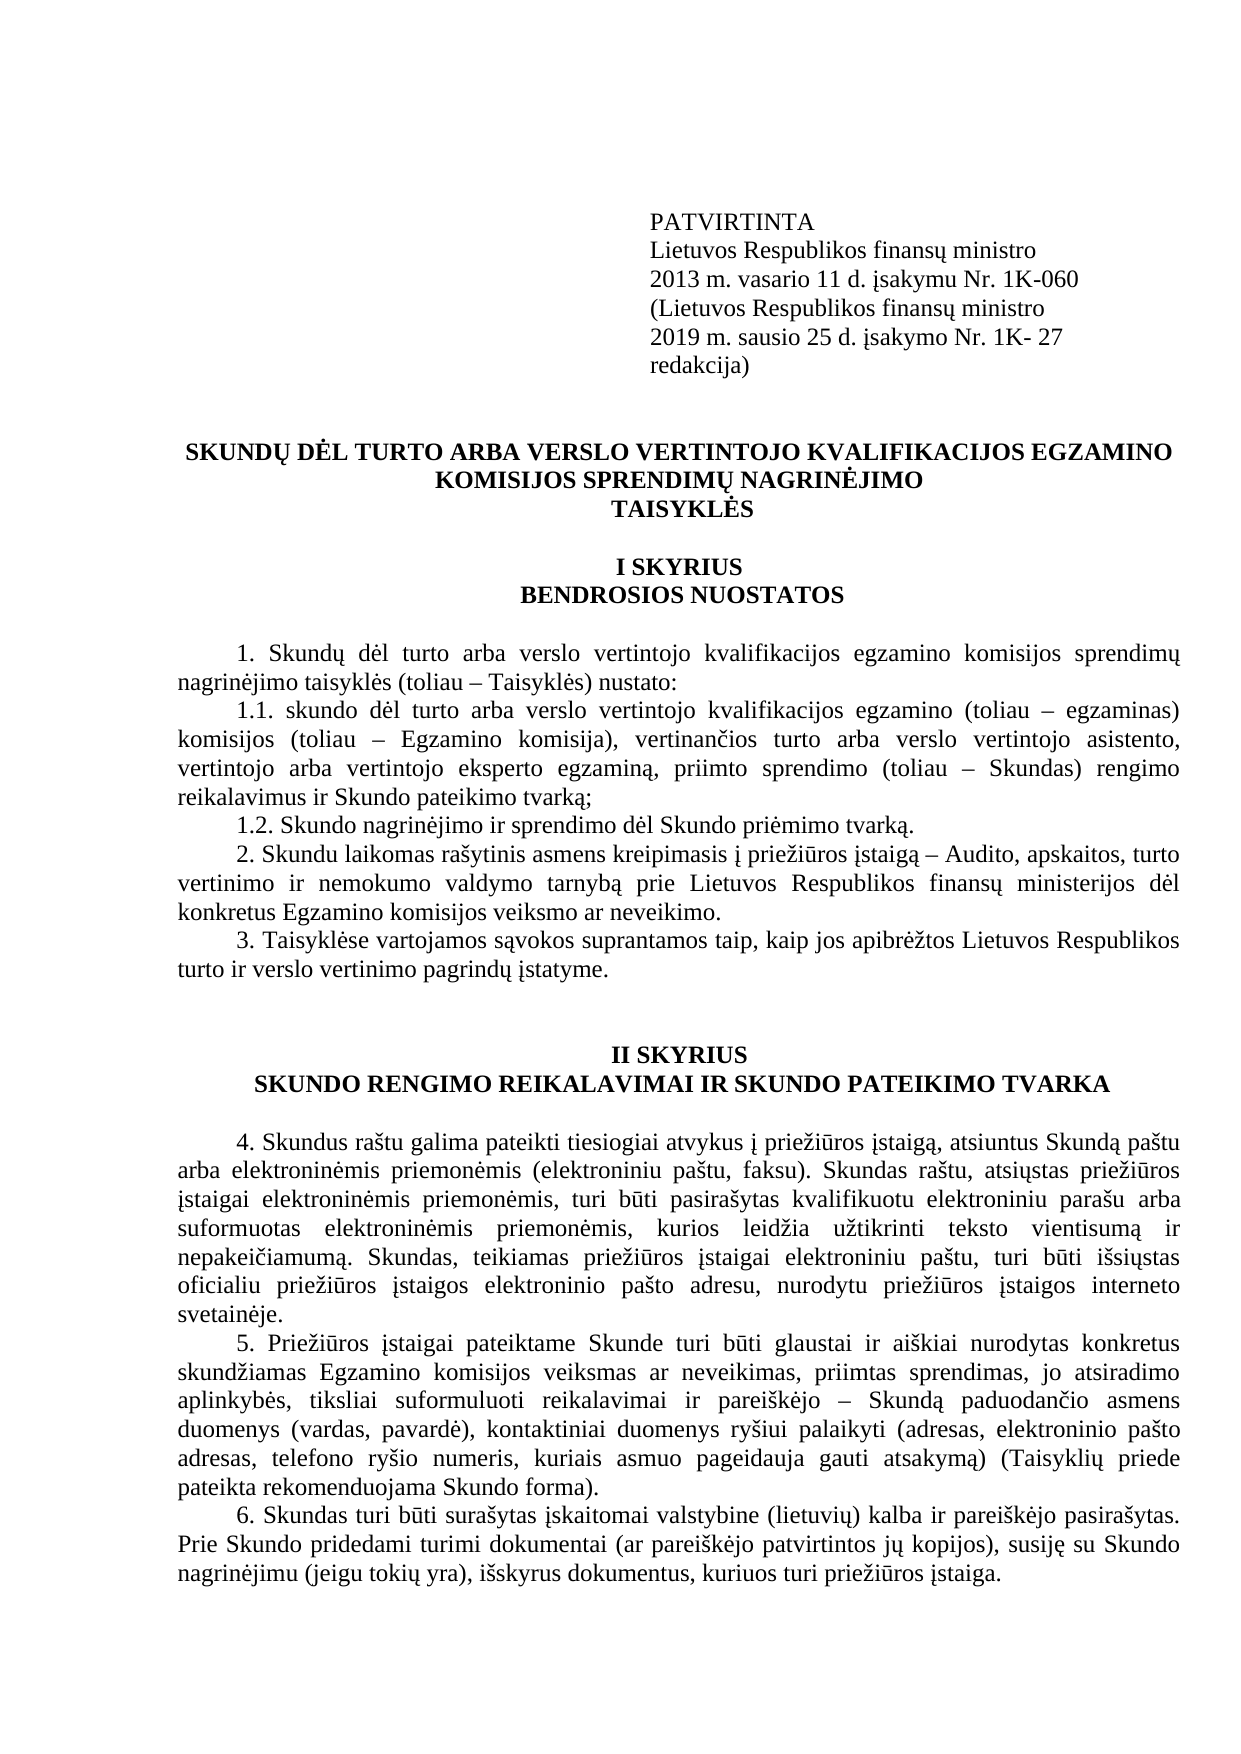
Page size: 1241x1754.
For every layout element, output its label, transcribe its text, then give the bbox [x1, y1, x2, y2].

text 4. Skundus raštu galima pateikti tiesiogiai atvykus į priežiūros įstaigą, atsiuntus Skundą paštu arba elektroninėmis priemonėmis (elektroniniu paštu, faksu). Skundas raštu, atsiųstas priežiūros įstaigai elektroninėmis priemonėmis, turi būti pasirašytas kvalifikuotu elektroniniu parašu arba suformuotas elektroninėmis priemonėmis, kurios leidžia užtikrinti teksto vientisumą ir nepakeičiamumą. Skundas, teikiamas priežiūros įstaigai elektroniniu paštu, turi būti išsiųstas oficialiu priežiūros įstaigos elektroninio pašto adresu, nurodytu priežiūros įstaigos interneto svetainėje. [177, 1127, 1181, 1328]
text SKUNDŲ DĖL TURTO ARBA VERSLO VERTINTOJO KVALIFIKACIJOS EGZAMINO KOMISIJOS SPRENDIMŲ NAGRINĖJIMO [177, 437, 1181, 494]
text Lietuvos Respublikos finansų ministro [649, 235, 1181, 264]
text TAISYKLĖS [177, 494, 1181, 523]
text 1.2. Skundo nagrinėjimo ir sprendimo dėl Skundo priėmimo tvarką. [177, 810, 1181, 839]
text BENDROSIOS NUOSTATOS [177, 580, 1181, 609]
text 2013 m. vasario 11 d. įsakymu Nr. 1K-060 [649, 264, 1181, 293]
text PATVIRTINTA [649, 207, 1181, 235]
text 1.1. skundo dėl turto arba verslo vertintojo kvalifikacijos egzamino (toliau – egzaminas) komisijos (toliau – Egzamino komisija), vertinančios turto arba verslo vertintojo asistento, vertintojo arba vertintojo eksperto egzaminą, priimto sprendimo (toliau – Skundas) rengimo reikalavimus ir Skundo pateikimo tvarką; [177, 695, 1181, 810]
text 1. Skundų dėl turto arba verslo vertintojo kvalifikacijos egzamino komisijos sprendimų nagrinėjimo taisyklės (toliau – Taisyklės) nustato: [177, 638, 1181, 695]
text (Lietuvos Respublikos finansų ministro [650, 293, 1181, 322]
text 3. Taisyklėse vartojamos sąvokos suprantamos taip, kaip jos apibrėžtos Lietuvos Respublikos turto ir verslo vertinimo pagrindų įstatyme. [177, 925, 1181, 983]
text SKUNDO RENGIMO REIKALAVIMAI IR SKUNDO PATEIKIMO TVARKA [177, 1069, 1181, 1098]
text 5. Priežiūros įstaigai pateiktame Skunde turi būti glaustai ir aiškiai nurodytas konkretus skundžiamas Egzamino komisijos veiksmas ar neveikimas, priimtas sprendimas, jo atsiradimo aplinkybės, tiksliai suformuluoti reikalavimai ir pareiškėjo – Skundą paduodančio asmens duomenys (vardas, pavardė), kontaktiniai duomenys ryšiui palaikyti (adresas, elektroninio pašto adresas, telefono ryšio numeris, kuriais asmuo pageidauja gauti atsakymą) (Taisyklių priede pateikta rekomenduojama Skundo forma). [177, 1328, 1181, 1500]
text 2019 m. sausio 25 d. įsakymo Nr. 1K- 27 redakcija) [650, 322, 1181, 379]
text I SKYRIUS [177, 552, 1181, 580]
text 6. Skundas turi būti surašytas įskaitomai valstybine (lietuvių) kalba ir pareiškėjo pasirašytas. Prie Skundo pridedami turimi dokumentai (ar pareiškėjo patvirtintos jų kopijos), susiję su Skundo nagrinėjimu (jeigu tokių yra), išskyrus dokumentus, kuriuos turi priežiūros įstaiga. [177, 1500, 1181, 1587]
text 2. Skundu laikomas rašytinis asmens kreipimasis į priežiūros įstaigą – Audito, apskaitos, turto vertinimo ir nemokumo valdymo tarnybą prie Lietuvos Respublikos finansų ministerijos dėl konkretus Egzamino komisijos veiksmo ar neveikimo. [177, 839, 1181, 925]
text II SKYRIUS [177, 1040, 1181, 1069]
